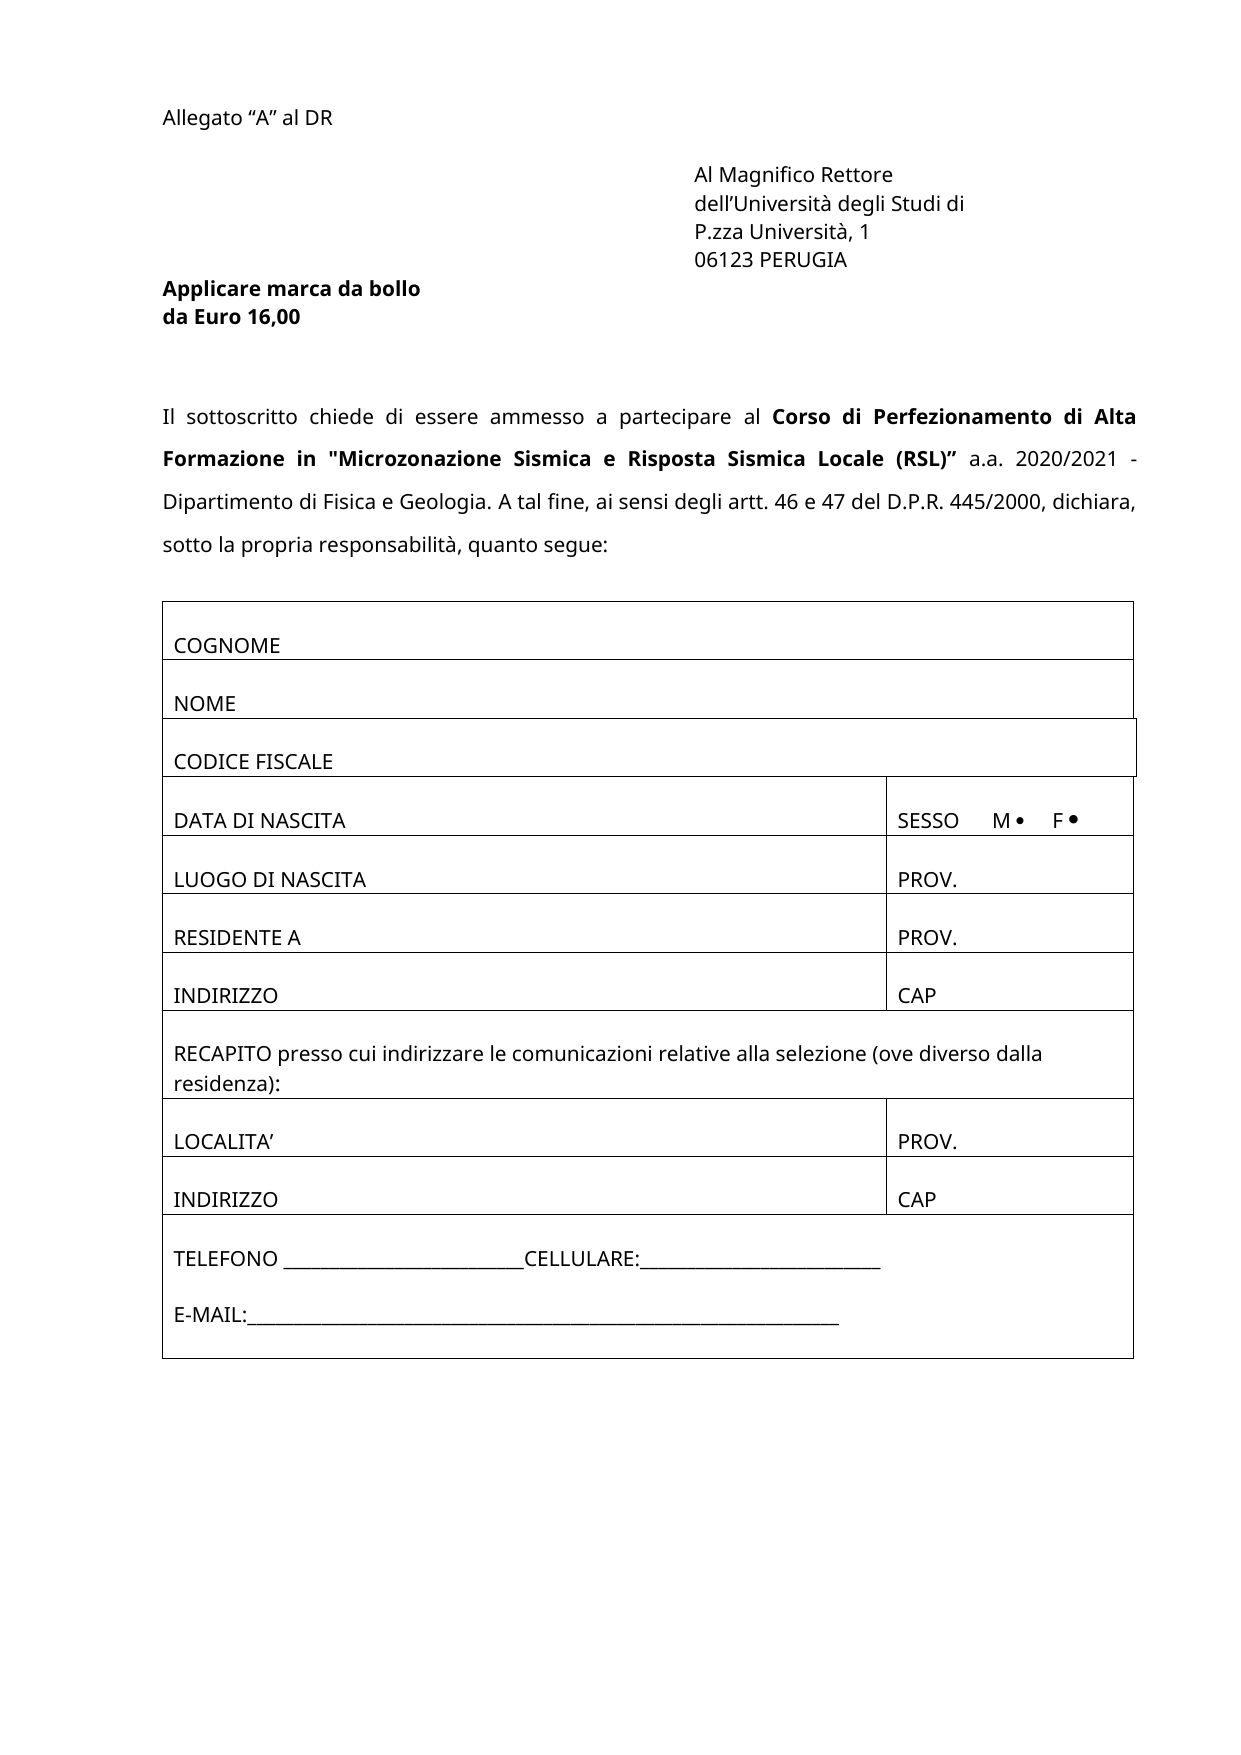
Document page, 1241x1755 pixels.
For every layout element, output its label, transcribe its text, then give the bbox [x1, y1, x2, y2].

table_cell LUOGO DI NASCITA [163, 836, 886, 893]
text Il sottoscritto chiede di essere ammesso a partecipare al Corso di Perfezionamento di Alta Formazione in "Microzonazione Sismica e Risposta Sismica Locale (RSL)” a.a. 2020/2021 - Dipartimento di Fisica e Geologia. A tal fine, ai sensi degli artt. 46 e 47 del D.P.R. 445/2000, dichiara, sotto la propria responsabilità, quanto segue: [162, 402, 1137, 558]
text P.zza Università, 1 [162, 217, 1079, 246]
text 06123 PERUGIA [162, 246, 1079, 274]
table_cell INDIRIZZO [163, 1157, 886, 1214]
table_cell CODICE FISCALE [163, 719, 1136, 776]
text Al Magnifico Rettore [162, 160, 1079, 189]
table_cell CAP [887, 1157, 1133, 1214]
text dell’Università degli Studi di [162, 189, 1079, 217]
table_cell NOME [163, 660, 1133, 718]
table_header COGNOME [163, 602, 1133, 659]
table_cell DATA DI NASCITA [163, 777, 886, 835]
text da Euro 16,00 [162, 302, 1079, 331]
table_cell PROV. [887, 1099, 1133, 1156]
table_cell PROV. [887, 894, 1133, 952]
text Applicare marca da bollo [162, 274, 1079, 302]
text Allegato “A” al DR [162, 103, 1137, 132]
table_cell CAP [887, 953, 1133, 1010]
table_cell RECAPITO presso cui indirizzare le comunicazioni relative alla selezione (ove diverso dalla residenza): [163, 1011, 1133, 1097]
table_cell TELEFONO __________________________CELLULARE:__________________________ E-MAIL:________________________________________________________________ [163, 1215, 1133, 1357]
table_cell SESSO M  F  [887, 777, 1133, 835]
table_cell INDIRIZZO [163, 953, 886, 1010]
table_cell RESIDENTE A [163, 894, 886, 952]
table_cell PROV. [887, 836, 1133, 893]
table_cell LOCALITA’ [163, 1099, 886, 1156]
